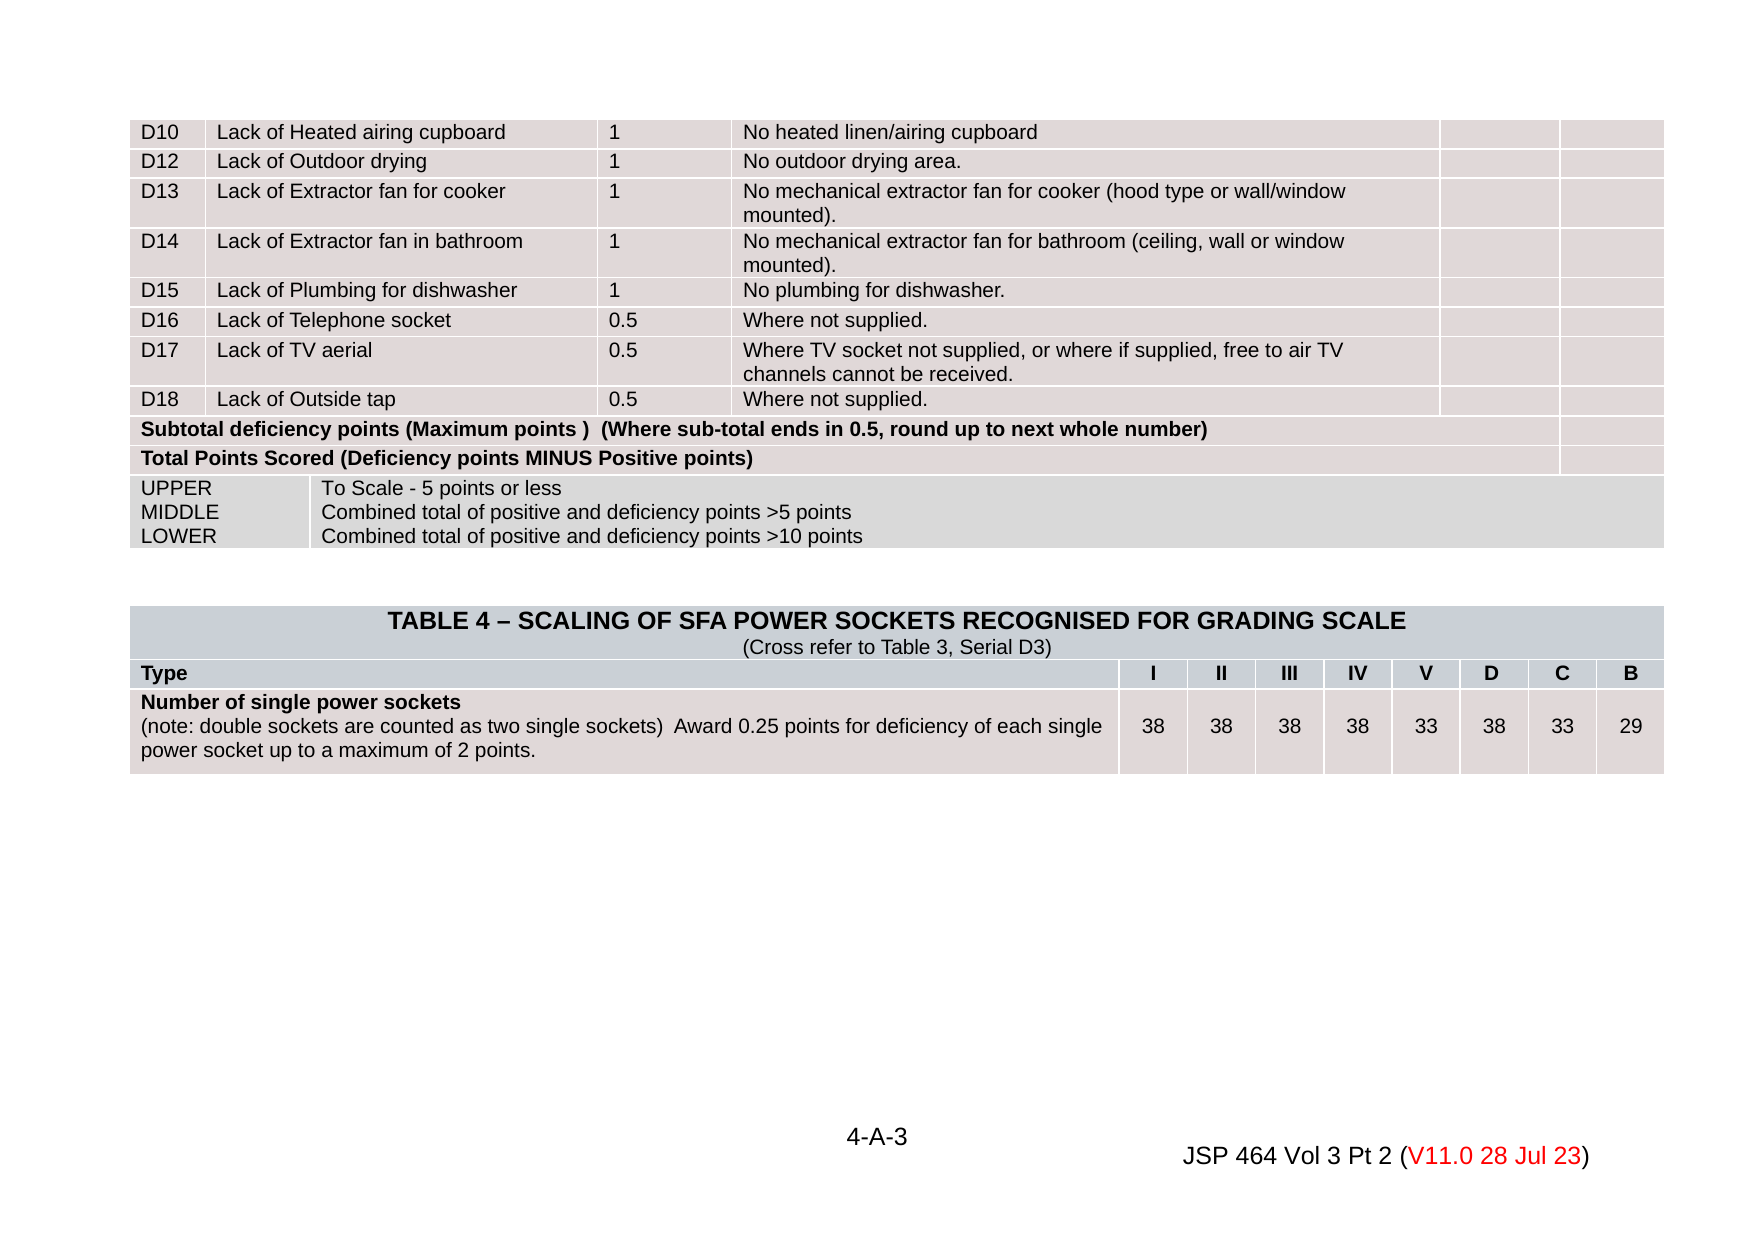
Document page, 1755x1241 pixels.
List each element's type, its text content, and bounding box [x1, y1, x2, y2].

table_cell [1441, 308, 1559, 336]
table_cell [1441, 229, 1559, 276]
table_cell [1441, 337, 1559, 385]
table_cell [1441, 387, 1559, 415]
table_cell Subtotal deficiency points (Maximum points ) (Where sub-total ends in 0.5, round up to next whole number) [130, 417, 1559, 445]
table_cell 33 [1393, 690, 1459, 774]
table_cell 33 [1529, 690, 1596, 774]
table_cell [1561, 446, 1664, 474]
table_cell [1561, 229, 1664, 276]
table_cell D15 [130, 278, 205, 306]
table_cell No plumbing for dishwasher. [732, 278, 1439, 306]
table_cell [1561, 179, 1664, 227]
table_cell 38 [1188, 690, 1255, 774]
table_cell III [1256, 660, 1323, 688]
table_cell 1 [598, 150, 731, 177]
table_cell Total Points Scored (Deficiency points MINUS Positive points) [130, 446, 1559, 474]
table_cell Where not supplied. [732, 308, 1439, 336]
table_cell D14 [130, 229, 205, 276]
table_cell [1561, 150, 1664, 177]
table_cell D [1461, 660, 1528, 688]
table_cell Lack of Outdoor drying [206, 150, 597, 177]
table_cell I [1120, 660, 1187, 688]
table_cell [1441, 150, 1559, 177]
table_cell D16 [130, 308, 205, 336]
table_cell No outdoor drying area. [732, 150, 1439, 177]
table_cell Lack of Heated airing cupboard [206, 120, 597, 148]
table_cell [1561, 120, 1664, 148]
table_cell [1561, 308, 1664, 336]
table_cell II [1188, 660, 1255, 688]
table_cell 1 [598, 179, 731, 227]
table_cell [1561, 417, 1664, 445]
table_cell No mechanical extractor fan for bathroom (ceiling, wall or window mounted). [732, 229, 1439, 276]
table_cell To Scale - 5 points or less Combined total of positive and deficiency points >5 points Combined total of positive and deficiency points >10 points [311, 476, 1664, 548]
table_cell 29 [1597, 690, 1664, 774]
table_cell Lack of TV aerial [206, 337, 597, 385]
table_cell [1441, 120, 1559, 148]
table_cell Lack of Outside tap [206, 387, 597, 415]
table_cell [1441, 179, 1559, 227]
table_cell 1 [598, 278, 731, 306]
table_cell 38 [1325, 690, 1391, 774]
table_cell D10 [130, 120, 205, 148]
table_cell 38 [1256, 690, 1323, 774]
table_cell Where TV socket not supplied, or where if supplied, free to air TV channels cannot be received. [732, 337, 1439, 385]
table_cell D13 [130, 179, 205, 227]
table_cell 0.5 [598, 308, 731, 336]
table_cell Lack of Extractor fan in bathroom [206, 229, 597, 276]
table_cell B [1597, 660, 1664, 688]
table_cell Type [130, 660, 1118, 688]
table_cell IV [1325, 660, 1391, 688]
table_cell [1561, 387, 1664, 415]
table_header TABLE 4 – SCALING OF SFA POWER SOCKETS RECOGNISED FOR GRADING SCALE (Cross refer to Table 3, Serial D3) [130, 606, 1664, 659]
table_cell [1561, 278, 1664, 306]
table_cell Where not supplied. [732, 387, 1439, 415]
table_cell 0.5 [598, 387, 731, 415]
table_cell UPPER MIDDLE LOWER [130, 476, 309, 548]
table_cell [1561, 337, 1664, 385]
table_cell D12 [130, 150, 205, 177]
table_cell Lack of Telephone socket [206, 308, 597, 336]
table_cell V [1393, 660, 1459, 688]
table_cell 0.5 [598, 337, 731, 385]
table_cell D18 [130, 387, 205, 415]
table_cell Lack of Extractor fan for cooker [206, 179, 597, 227]
table_cell D17 [130, 337, 205, 385]
table_cell Number of single power sockets (note: double sockets are counted as two single sockets) Award 0.25 points for deficiency of each single power socket up to a maximum of 2 points. [130, 690, 1118, 774]
table_cell 1 [598, 120, 731, 148]
table_cell No mechanical extractor fan for cooker (hood type or wall/window mounted). [732, 179, 1439, 227]
table_cell 1 [598, 229, 731, 276]
table_cell [1441, 278, 1559, 306]
table_cell 38 [1461, 690, 1528, 774]
table_cell C [1529, 660, 1596, 688]
table_cell No heated linen/airing cupboard [732, 120, 1439, 148]
table_cell Lack of Plumbing for dishwasher [206, 278, 597, 306]
table_cell 38 [1120, 690, 1187, 774]
